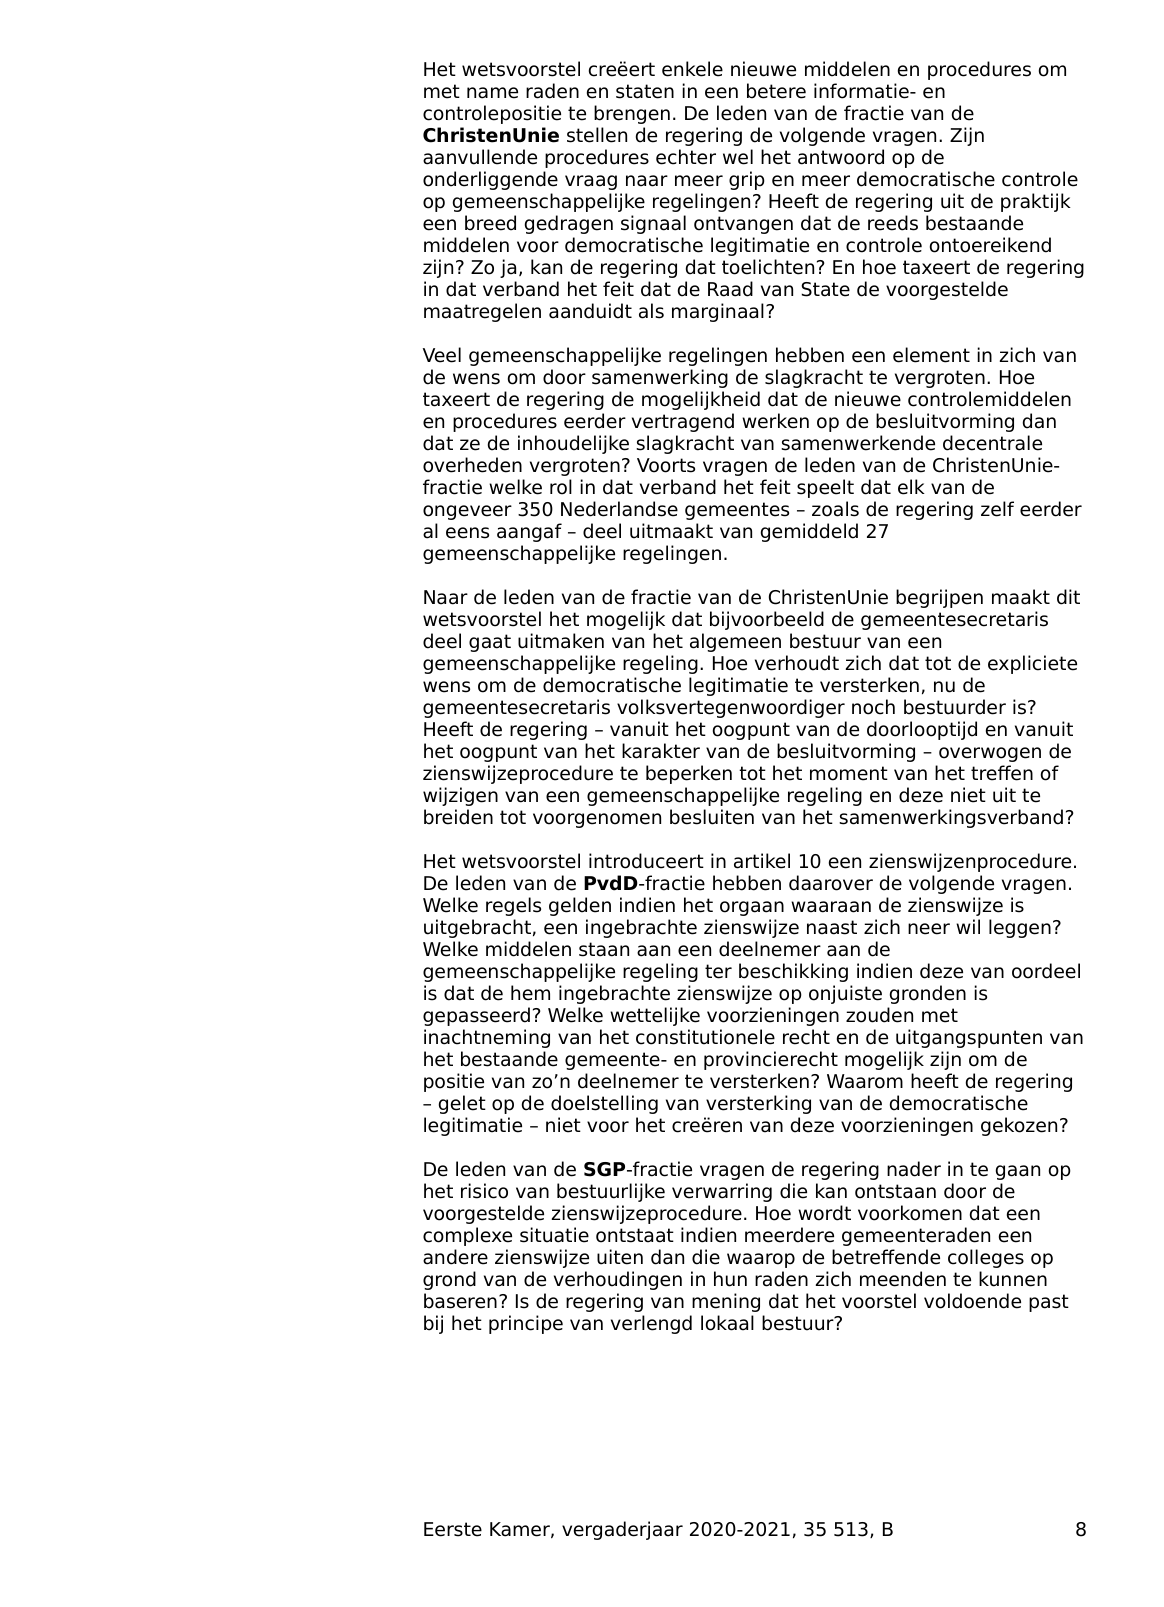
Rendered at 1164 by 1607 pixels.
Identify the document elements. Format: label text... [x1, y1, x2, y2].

text De leden van de SGP-fractie vragen de regering nader in te gaan op het risico van bestuurlijke verwarring die kan ontstaan door de voorgestelde zienswijzeprocedure. Hoe wordt voorkomen dat een complexe situatie ontstaat indien meerdere gemeenteraden een andere zienswijze uiten dan die waarop de betreffende colleges op grond van de verhoudingen in hun raden zich meenden te kunnen baseren? Is de regering van mening dat het voorstel voldoende past bij het principe van verlengd lokaal bestuur? [422, 1159, 1087, 1335]
text Heeft de regering – vanuit het oogpunt van de doorlooptijd en vanuit het oogpunt van het karakter van de besluitvorming – overwogen de zienswijzeprocedure te beperken tot het moment van het treffen of wijzigen van een gemeenschappelijke regeling en deze niet uit te breiden tot voorgenomen besluiten van het samenwerkingsverband? [422, 719, 1087, 829]
text Veel gemeenschappelijke regelingen hebben een element in zich van de wens om door samenwerking de slagkracht te vergroten. Hoe taxeert de regering de mogelijkheid dat de nieuwe controlemiddelen en procedures eerder vertragend werken op de besluitvorming dan dat ze de inhoudelijke slagkracht van samenwerkende decentrale overheden vergroten? Voorts vragen de leden van de ChristenUnie-fractie welke rol in dat verband het feit speelt dat elk van de ongeveer 350 Nederlandse gemeentes – zoals de regering zelf eerder al eens aangaf – deel uitmaakt van gemiddeld 27 gemeenschappelijke regelingen. [422, 345, 1087, 565]
text Het wetsvoorstel creëert enkele nieuwe middelen en procedures om met name raden en staten in een betere informatie- en controlepositie te brengen. De leden van de fractie van de ChristenUnie stellen de regering de volgende vragen. Zijn aanvullende procedures echter wel het antwoord op de onderliggende vraag naar meer grip en meer democratische controle op gemeenschappelijke regelingen? Heeft de regering uit de praktijk een breed gedragen signaal ontvangen dat de reeds bestaande middelen voor democratische legitimatie en controle ontoereikend zijn? Zo ja, kan de regering dat toelichten? En hoe taxeert de regering in dat verband het feit dat de Raad van State de voorgestelde maatregelen aanduidt als marginaal? [422, 59, 1087, 323]
text Naar de leden van de fractie van de ChristenUnie begrijpen maakt dit wetsvoorstel het mogelijk dat bijvoorbeeld de gemeentesecretaris deel gaat uitmaken van het algemeen bestuur van een gemeenschappelijke regeling. Hoe verhoudt zich dat tot de expliciete wens om de democratische legitimatie te versterken, nu de gemeentesecretaris volksvertegenwoordiger noch bestuurder is? [422, 587, 1087, 719]
text Het wetsvoorstel introduceert in artikel 10 een zienswijzenprocedure. De leden van de PvdD-fractie hebben daarover de volgende vragen. Welke regels gelden indien het orgaan waaraan de zienswijze is uitgebracht, een ingebrachte zienswijze naast zich neer wil leggen? Welke middelen staan aan een deelnemer aan de gemeenschappelijke regeling ter beschikking indien deze van oordeel is dat de hem ingebrachte zienswijze op onjuiste gronden is gepasseerd? Welke wettelijke voorzieningen zouden met inachtneming van het constitutionele recht en de uitgangspunten van het bestaande gemeente- en provincierecht mogelijk zijn om de positie van zo’n deelnemer te versterken? Waarom heeft de regering – gelet op de doelstelling van versterking van de democratische legitimatie – niet voor het creëren van deze voorzieningen gekozen? [422, 851, 1087, 1137]
